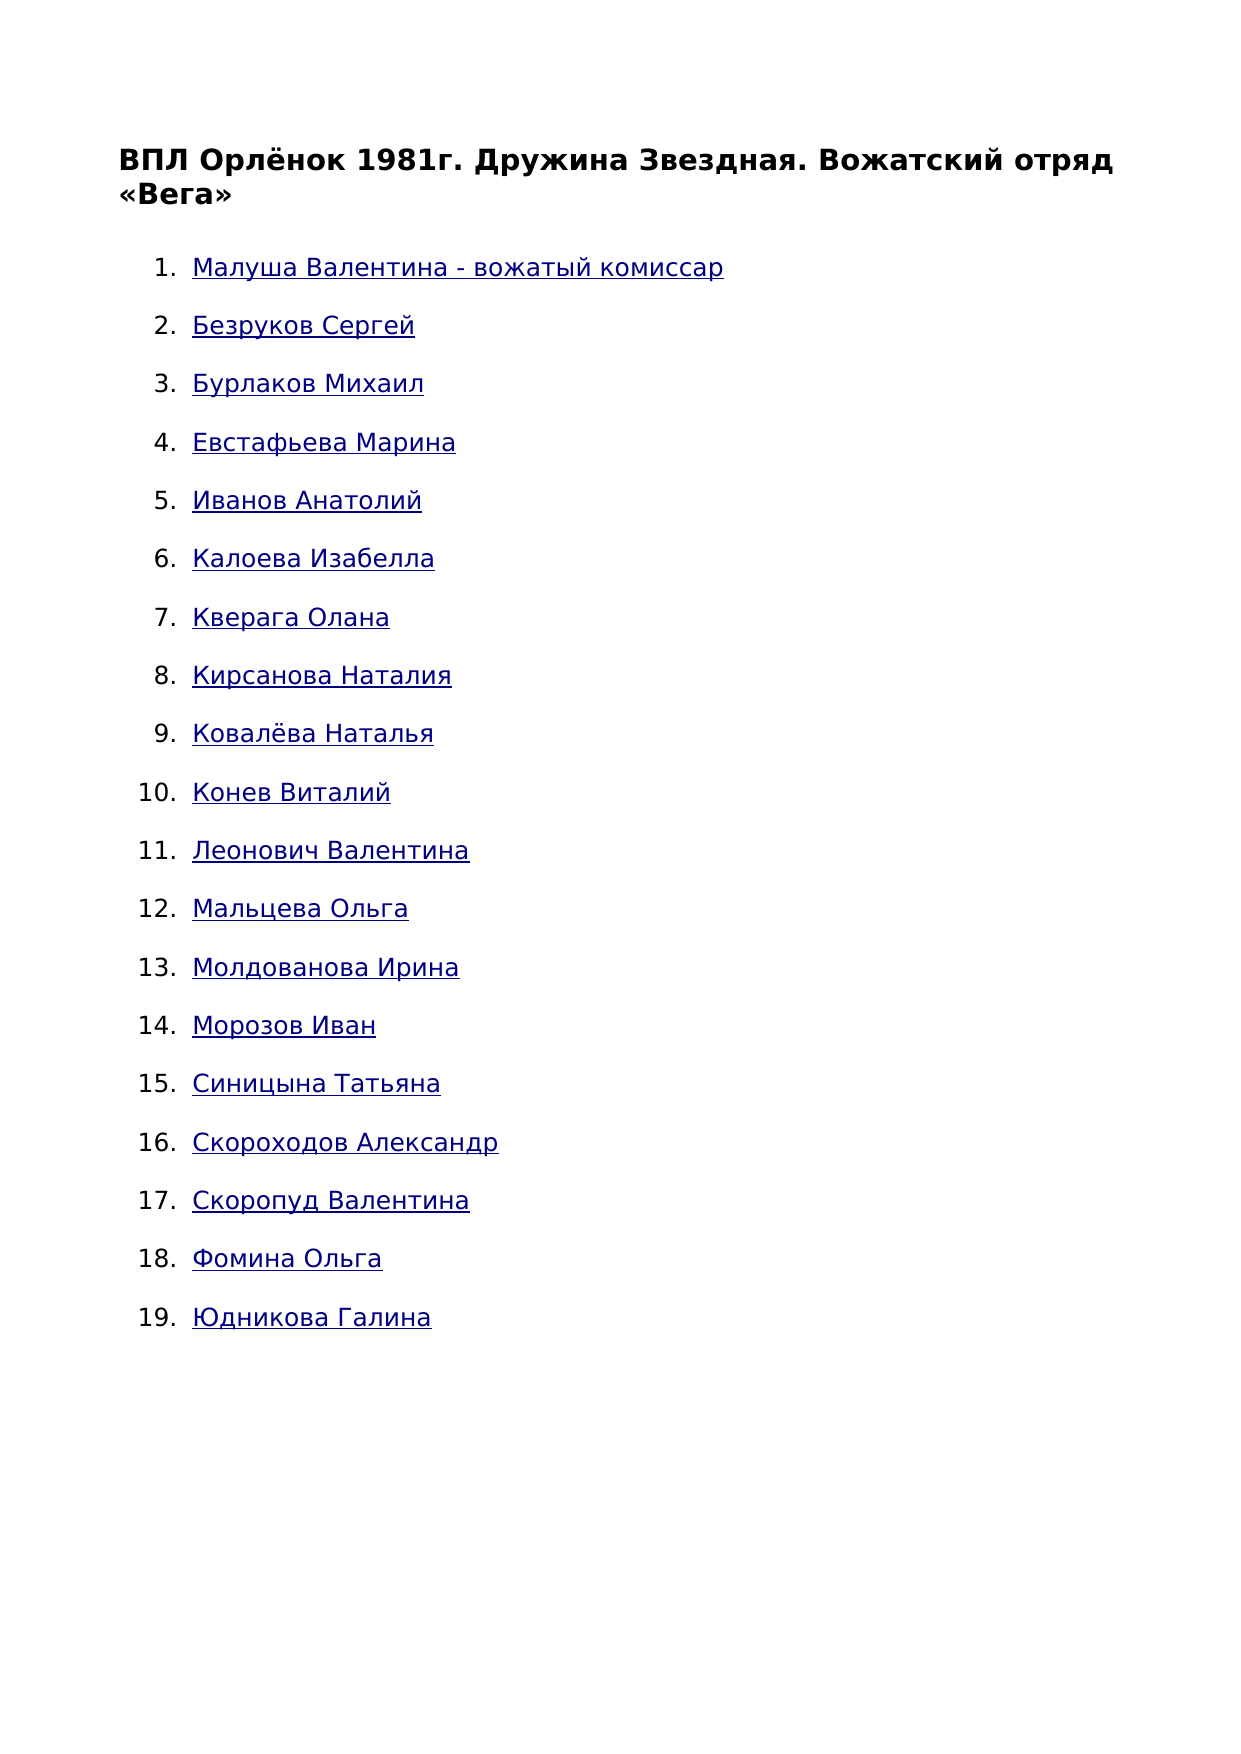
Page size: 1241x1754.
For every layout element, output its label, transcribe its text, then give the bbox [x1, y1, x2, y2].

list Мальцева Ольга [177, 895, 1122, 953]
subtitle ВПЛ Орлёнок 1981г. Дружина Звездная. Вожатский отряд «Вега» [118, 143, 1122, 211]
list Кирсанова Наталия [177, 661, 1122, 720]
list Кверага Олана [177, 603, 1122, 661]
list Евстафьева Марина [177, 428, 1122, 486]
list Безруков Сергей [177, 311, 1122, 370]
list Скороходов Александр [177, 1128, 1122, 1186]
list Молдованова Ирина [177, 953, 1122, 1011]
list Морозов Иван [177, 1011, 1122, 1070]
list Бурлаков Михаил [177, 370, 1122, 428]
list Скоропуд Валентина [177, 1186, 1122, 1245]
list Калоева Изабелла [177, 545, 1122, 603]
list Иванов Анатолий [177, 486, 1122, 545]
list Конев Виталий [177, 778, 1122, 836]
list Фомина Ольга [177, 1245, 1122, 1303]
list Юдникова Галина [177, 1303, 1122, 1361]
list Леонович Валентина [177, 836, 1122, 895]
list Ковалёва Наталья [177, 720, 1122, 778]
list Малуша Валентина - вожатый комиссар [177, 253, 1122, 311]
list Синицына Татьяна [177, 1070, 1122, 1128]
